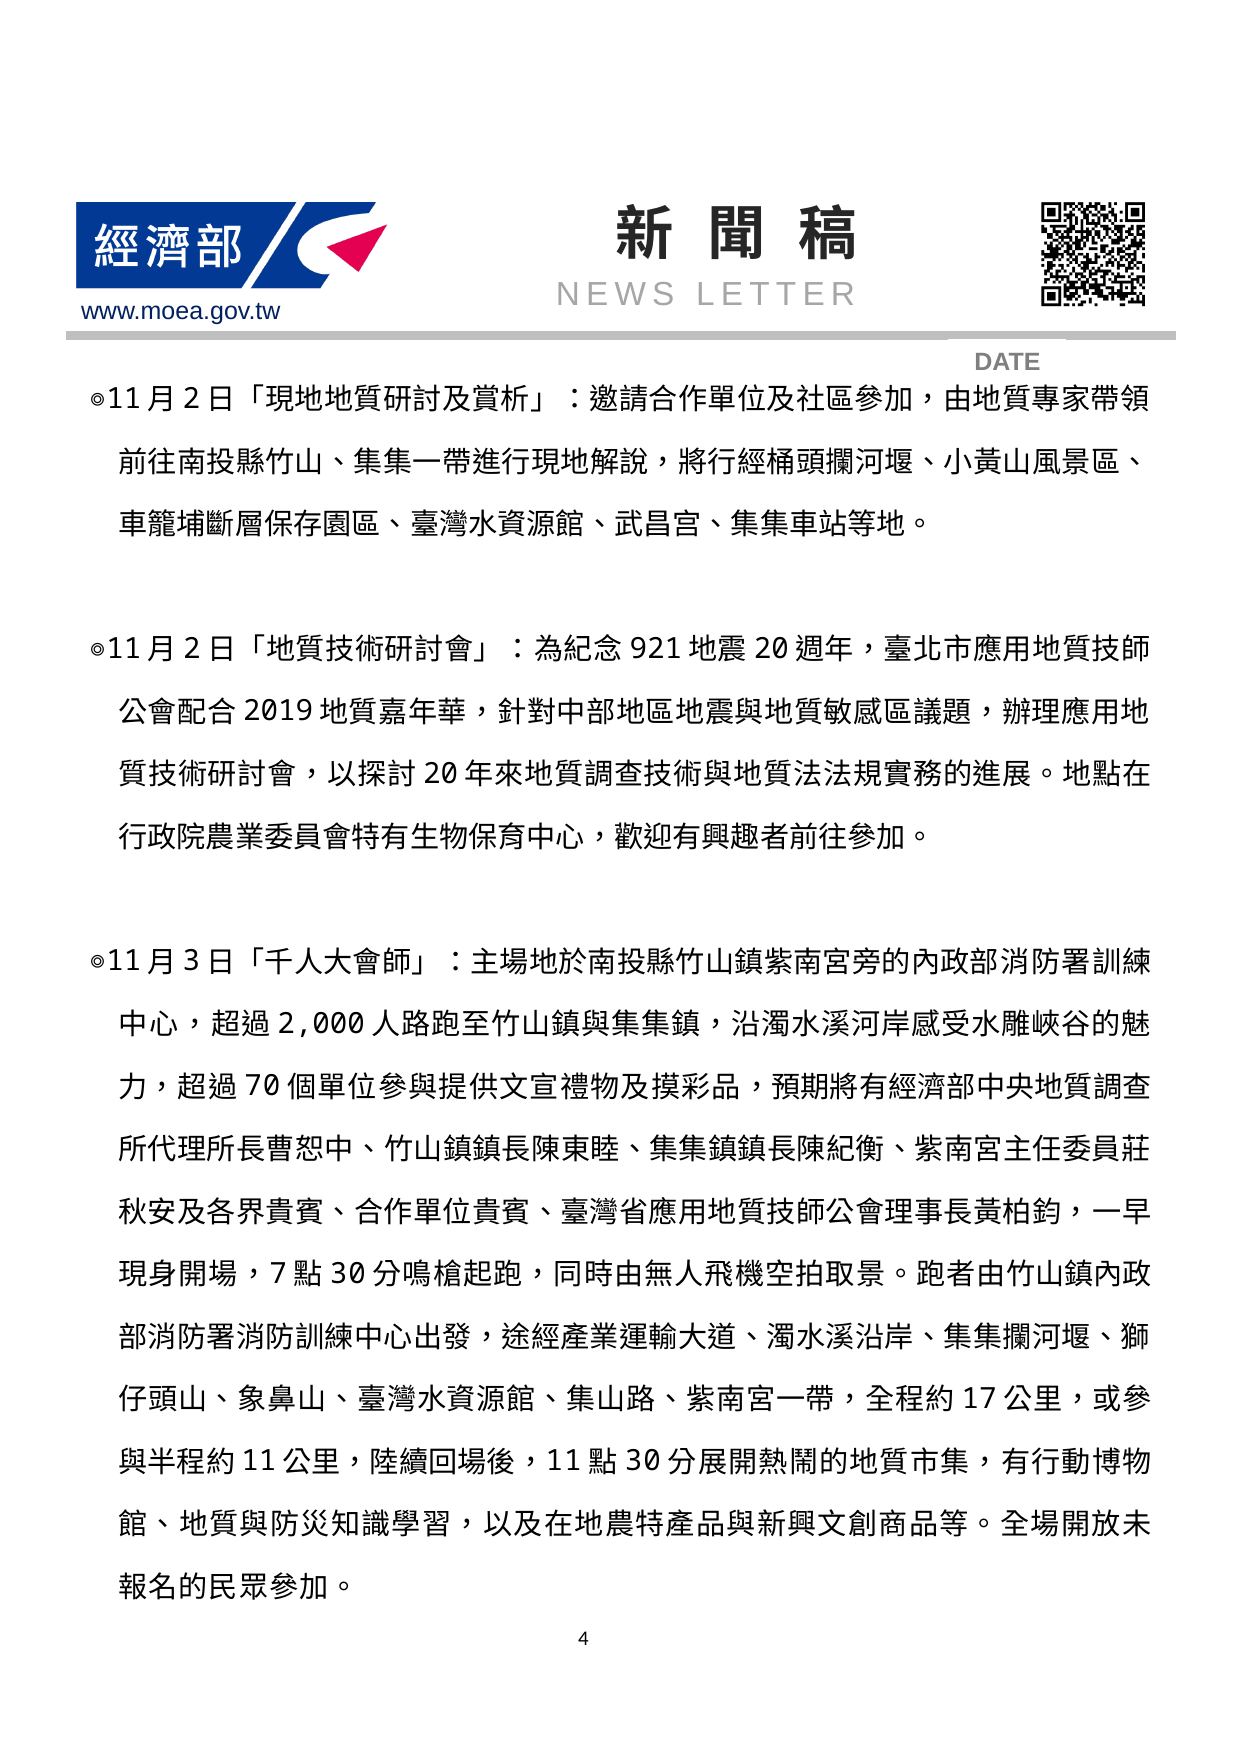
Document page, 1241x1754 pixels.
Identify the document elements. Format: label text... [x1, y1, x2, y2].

text ◎11月3日「千人大會師」：主場地於南投縣竹山鎮紫南宮旁的內政部消防署訓練中心，超過2,000人路跑至竹山鎮與集集鎮，沿濁水溪河岸感受水雕峽谷的魅力，超過70個單位參與提供文宣禮物及摸彩品，預期將有經濟部中央地質調查所代理所長曹恕中、竹山鎮鎮長陳東睦、集集鎮鎮長陳紀衡、紫南宮主任委員莊秋安及各界貴賓、合作單位貴賓、臺灣省應用地質技師公會理事長黃柏鈞，一早現身開場，7點30分鳴槍起跑，同時由無人飛機空拍取景。跑者由竹山鎮內政部消防署消防訓練中心出發，途經產業運輸大道、濁水溪沿岸、集集攔河堰、獅仔頭山、象鼻山、臺灣水資源館、集山路、紫南宮一帶，全程約17公里，或參與半程約11公里，陸續回場後，11點30分展開熱鬧的地質市集，有行動博物館、地質與防災知識學習，以及在地農特產品與新興文創商品等。全場開放未報名的民眾參加。 [88, 918, 1152, 1605]
text ◎11月2日「地質技術研討會」：為紀念921地震20週年，臺北市應用地質技師公會配合2019地質嘉年華，針對中部地區地震與地質敏感區議題，辦理應用地質技術研討會，以探討20年來地質調查技術與地質法法規實務的進展。地點在行政院農業委員會特有生物保育中心，歡迎有興趣者前往參加。 [88, 605, 1152, 855]
text ◎11月2日「現地地質研討及賞析」：邀請合作單位及社區參加，由地質專家帶領前往南投縣竹山、集集一帶進行現地解說，將行經桶頭攔河堰、小黃山風景區、車籠埔斷層保存園區、臺灣水資源館、武昌宫、集集車站等地。 [88, 355, 1152, 543]
